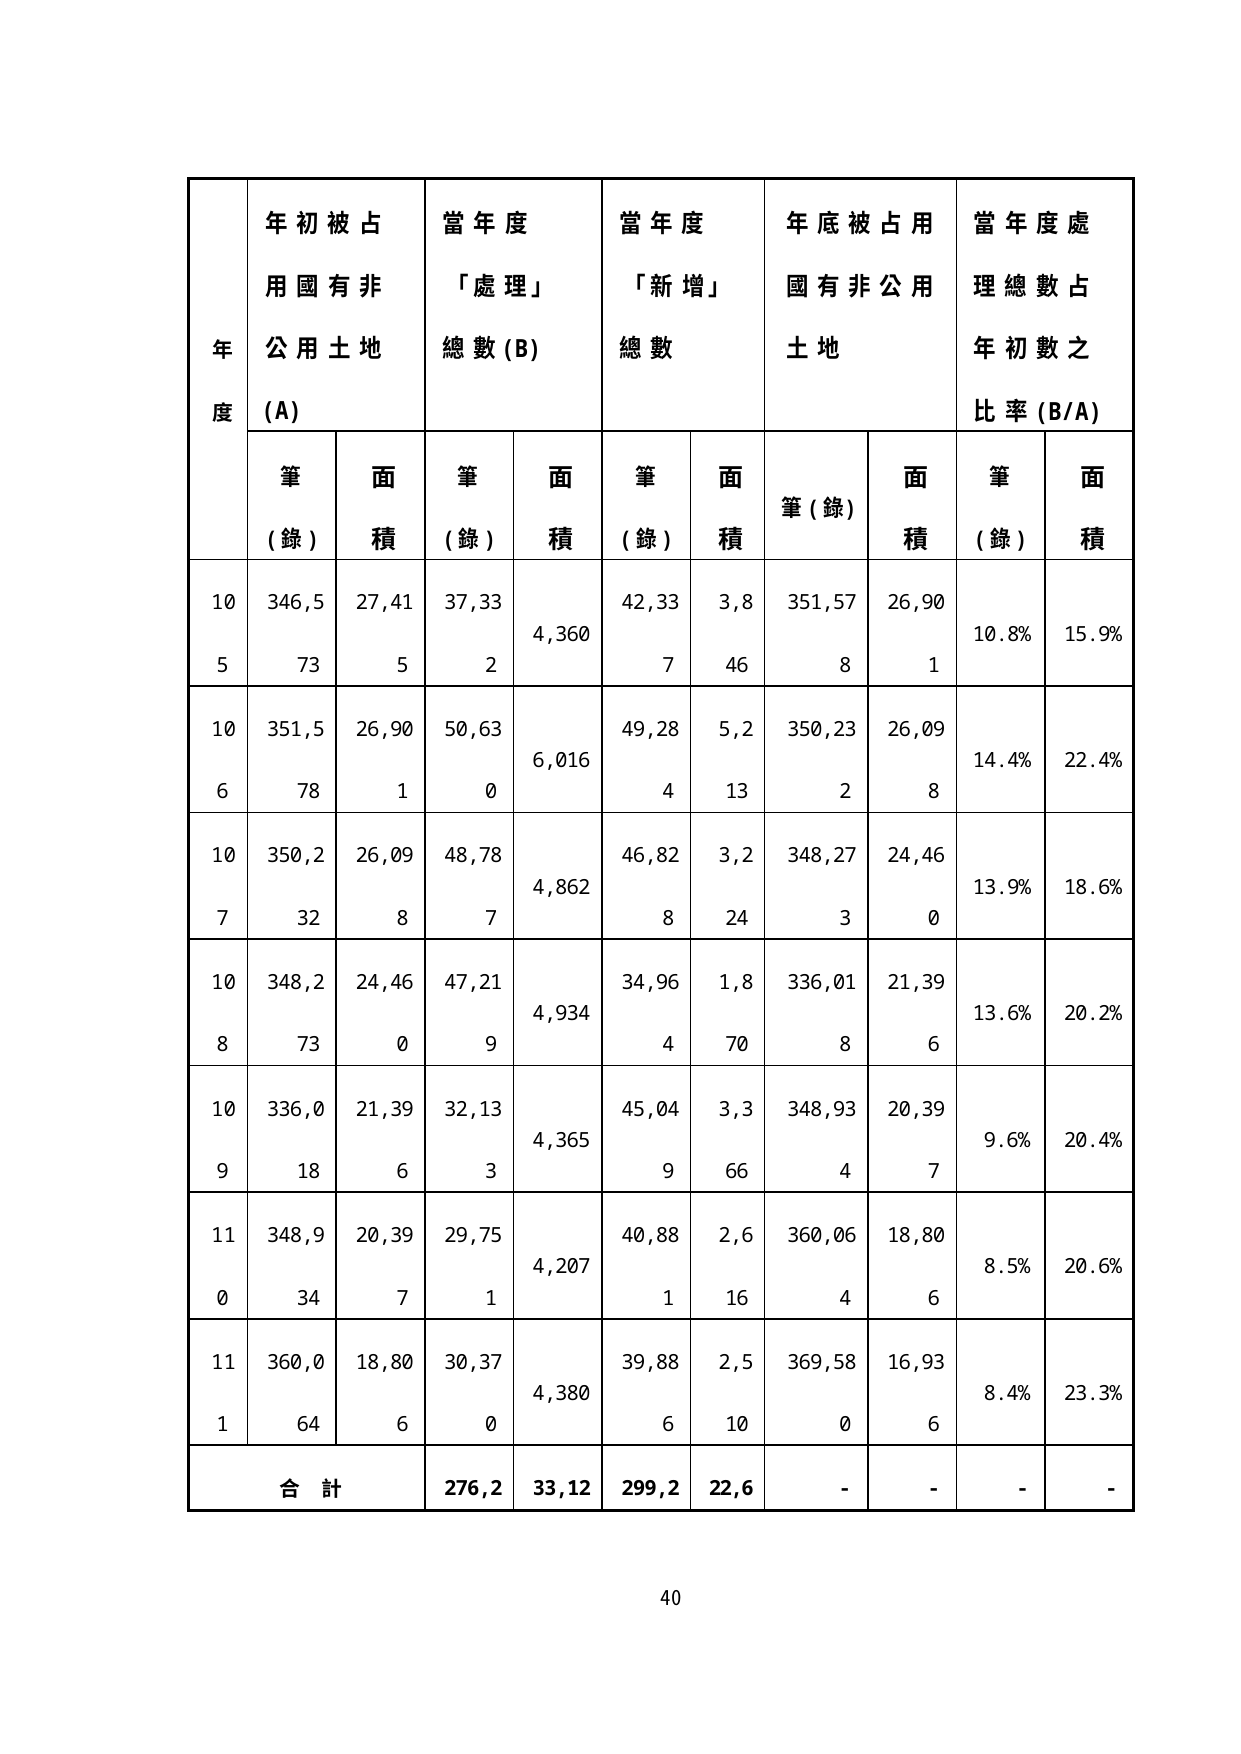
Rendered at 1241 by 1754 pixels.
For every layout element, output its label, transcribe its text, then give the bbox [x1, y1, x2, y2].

table_cell 筆(錄) [248, 432, 335, 558]
table_cell 346,573 [248, 560, 335, 685]
table_cell 111 [190, 1320, 247, 1444]
table_cell 15.9% [1046, 560, 1132, 685]
table_cell 面積 [869, 432, 956, 558]
table_cell 49,284 [603, 687, 690, 812]
table_cell 18,806 [337, 1320, 424, 1444]
table_cell 26,098 [869, 687, 956, 812]
table_cell 22,6 [691, 1446, 764, 1508]
table_cell 20.4% [1046, 1066, 1132, 1191]
table_cell 9.6% [957, 1066, 1044, 1191]
table_cell 面積 [337, 432, 424, 558]
table_cell 筆(錄) [765, 432, 867, 558]
table_cell 筆(錄) [957, 432, 1044, 558]
table_cell 360,064 [765, 1193, 867, 1318]
table_cell 369,580 [765, 1320, 867, 1444]
table_header 年底被占用國有非公用土地 [765, 180, 956, 430]
table_cell 4,862 [514, 813, 601, 938]
table_cell 276,2 [426, 1446, 513, 1508]
table_cell 4,207 [514, 1193, 601, 1318]
table_cell 360,064 [248, 1320, 335, 1444]
table_cell 22.4% [1046, 687, 1132, 812]
table_cell 4,380 [514, 1320, 601, 1444]
table_cell 39,886 [603, 1320, 690, 1444]
table_cell 18,806 [869, 1193, 956, 1318]
table_cell 299,2 [603, 1446, 690, 1508]
table_cell 合 計 [190, 1446, 424, 1508]
table_cell 18.6% [1046, 813, 1132, 938]
table_cell 336,018 [248, 1066, 335, 1191]
table_cell 351,578 [765, 560, 867, 685]
table_cell 6,016 [514, 687, 601, 812]
table_cell 4,365 [514, 1066, 601, 1191]
table_cell 14.4% [957, 687, 1044, 812]
table_cell 3,366 [691, 1066, 764, 1191]
table_cell 26,901 [869, 560, 956, 685]
table_cell 20.2% [1046, 940, 1132, 1065]
table_cell 面積 [691, 432, 764, 558]
table_cell 348,273 [248, 940, 335, 1065]
table_cell 24,460 [869, 813, 956, 938]
table_header 年度 [190, 180, 247, 558]
table_cell 3,846 [691, 560, 764, 685]
table_header 年初被占用國有非公用土地(A) [248, 180, 424, 430]
table_cell 336,018 [765, 940, 867, 1065]
table_cell 348,934 [765, 1066, 867, 1191]
table_cell 348,273 [765, 813, 867, 938]
table_cell 348,934 [248, 1193, 335, 1318]
table_cell 45,049 [603, 1066, 690, 1191]
table_cell 32,133 [426, 1066, 513, 1191]
table_header 當年度「新增」總數 [603, 180, 764, 430]
table_cell 2,616 [691, 1193, 764, 1318]
table_cell 26,098 [337, 813, 424, 938]
table_cell 10.8% [957, 560, 1044, 685]
table_cell 27,415 [337, 560, 424, 685]
table_cell 16,936 [869, 1320, 956, 1444]
table_cell 30,370 [426, 1320, 513, 1444]
table_cell 13.9% [957, 813, 1044, 938]
table_cell 5,213 [691, 687, 764, 812]
table_cell 13.6% [957, 940, 1044, 1065]
table_cell 24,460 [337, 940, 424, 1065]
table_cell 20,397 [869, 1066, 956, 1191]
table_cell 108 [190, 940, 247, 1065]
table_cell 34,964 [603, 940, 690, 1065]
table_cell 3,224 [691, 813, 764, 938]
table_cell 107 [190, 813, 247, 938]
table_cell - [957, 1446, 1044, 1508]
table_header 當年度「處理」總數(B) [426, 180, 601, 430]
table_cell 4,934 [514, 940, 601, 1065]
table_cell 21,396 [869, 940, 956, 1065]
table_cell 350,232 [248, 813, 335, 938]
table_cell 50,630 [426, 687, 513, 812]
table_cell 33,12 [514, 1446, 601, 1508]
table_cell 48,787 [426, 813, 513, 938]
table_cell 350,232 [765, 687, 867, 812]
table_cell 23.3% [1046, 1320, 1132, 1444]
table_cell 105 [190, 560, 247, 685]
table_cell - [869, 1446, 956, 1508]
table_cell - [765, 1446, 867, 1508]
table_cell 46,828 [603, 813, 690, 938]
table_cell 筆(錄) [426, 432, 513, 558]
table_cell 40,881 [603, 1193, 690, 1318]
table_cell 面積 [514, 432, 601, 558]
table_cell 20.6% [1046, 1193, 1132, 1318]
table_cell 29,751 [426, 1193, 513, 1318]
table_cell 筆(錄) [603, 432, 690, 558]
table_cell 4,360 [514, 560, 601, 685]
table_cell 1,870 [691, 940, 764, 1065]
table_cell 8.5% [957, 1193, 1044, 1318]
table_cell 21,396 [337, 1066, 424, 1191]
table_cell 26,901 [337, 687, 424, 812]
table_cell 110 [190, 1193, 247, 1318]
table_header 當年度處理總數占年初數之比率(B/A) [957, 180, 1132, 430]
table_cell 20,397 [337, 1193, 424, 1318]
table_cell 2,510 [691, 1320, 764, 1444]
table_cell 47,219 [426, 940, 513, 1065]
table_cell - [1046, 1446, 1132, 1508]
table_cell 8.4% [957, 1320, 1044, 1444]
table_cell 106 [190, 687, 247, 812]
table_cell 42,337 [603, 560, 690, 685]
table_cell 109 [190, 1066, 247, 1191]
table_cell 面積 [1046, 432, 1132, 558]
table_cell 37,332 [426, 560, 513, 685]
table_cell 351,578 [248, 687, 335, 812]
